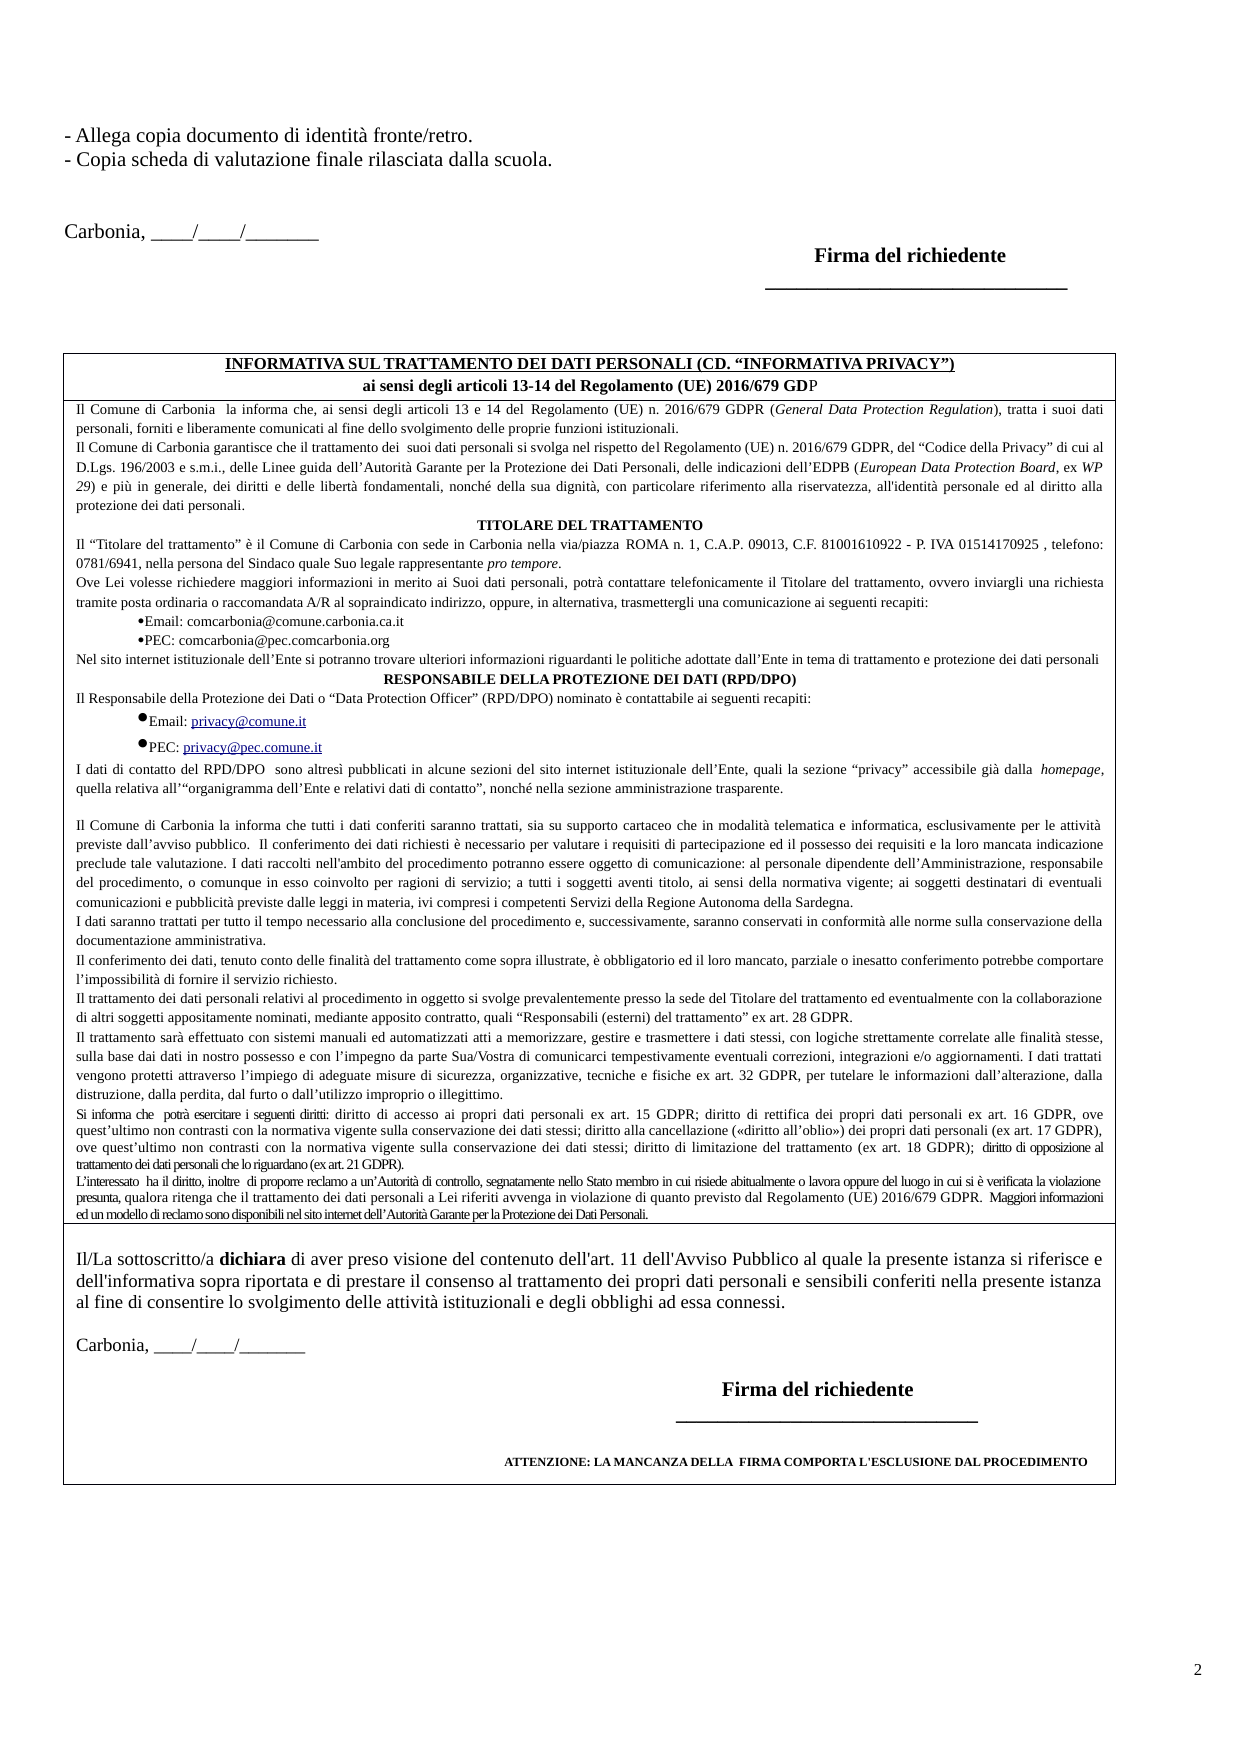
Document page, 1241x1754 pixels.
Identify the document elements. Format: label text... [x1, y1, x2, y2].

text - Copia scheda di valutazione finale rilasciata dalla scuola. [64, 147, 1202, 171]
table_header INFORMATIVA SUL TRATTAMENTO DEI DATI PERSONALI (CD. “INFORMATIVA PRIVACY”) ai sensi degli articoli 13-14 del Regolamento (UE) 2016/679 GDP [64, 354, 1115, 399]
text Firma del richiedente [64, 243, 1202, 267]
table_cell Il Comune di Carbonia la informa che, ai sensi degli articoli 13 e 14 del Regolamento (UE) n. 2016/679 GDPR (General Data Protection Regulation), tratta i suoi dati personali, forniti e liberamente comunicati al fine dello svolgimento delle proprie funzioni istituzionali. Il Comune di Carbonia garantisce che il trattamento dei suoi dati personali si svolga nel rispetto del Regolamento (UE) n. 2016/679 GDPR, del “Codice della Privacy” di cui al D.Lgs. 196/2003 e s.m.i., delle Linee guida dell’Autorità Garante per la Protezione dei Dati Personali, delle indicazioni dell’EDPB (European Data Protection Board, ex WP 29) e più in generale, dei diritti e delle libertà fondamentali, nonché della sua dignità, con particolare riferimento alla riservatezza, all'identità personale ed al diritto alla protezione dei dati personali. TITOLARE DEL TRATTAMENTO Il “Titolare del trattamento” è il Comune di Carbonia con sede in Carbonia nella via/piazza ROMA n. 1, C.A.P. 09013, C.F. 81001610922 - P. IVA 01514170925 , telefono: 0781/6941, nella persona del Sindaco quale Suo legale rappresentante pro tempore. Ove Lei volesse richiedere maggiori informazioni in merito ai Suoi dati personali, potrà contattare telefonicamente il Titolare del trattamento, ovvero inviargli una richiesta tramite posta ordinaria o raccomandata A/R al sopraindicato indirizzo, oppure, in alternativa, trasmettergli una comunicazione ai seguenti recapiti: Email: comcarbonia@comune.carbonia.ca.it PEC: comcarbonia@pec.comcarbonia.org Nel sito internet istituzionale dell’Ente si potranno trovare ulteriori informazioni riguardanti le politiche adottate dall’Ente in tema di trattamento e protezione dei dati personali RESPONSABILE DELLA PROTEZIONE DEI DATI (RPD/DPO) Il Responsabile della Protezione dei Dati o “Data Protection Officer” (RPD/DPO) nominato è contattabile ai seguenti recapiti: Email: privacy@comune.it PEC: privacy@pec.comune.it I dati di contatto del RPD/DPO sono altresì pubblicati in alcune sezioni del sito internet istituzionale dell’Ente, quali la sezione “privacy” accessibile già dalla homepage, quella relativa all’“organigramma dell’Ente e relativi dati di contatto”, nonché nella sezione amministrazione trasparente. Il Comune di Carbonia la informa che tutti i dati conferiti saranno trattati, sia su supporto cartaceo che in modalità telematica e informatica, esclusivamente per le attività previste dall’avviso pubblico. Il conferimento dei dati richiesti è necessario per valutare i requisiti di partecipazione ed il possesso dei requisiti e la loro mancata indicazione preclude tale valutazione. I dati raccolti nell'ambito del procedimento potranno essere oggetto di comunicazione: al personale dipendente dell’Amministrazione, responsabile del procedimento, o comunque in esso coinvolto per ragioni di servizio; a tutti i soggetti aventi titolo, ai sensi della normativa vigente; ai soggetti destinatari di eventuali comunicazioni e pubblicità previste dalle leggi in materia, ivi compresi i competenti Servizi della Regione Autonoma della Sardegna. I dati saranno trattati per tutto il tempo necessario alla conclusione del procedimento e, successivamente, saranno conservati in conformità alle norme sulla conservazione della documentazione amministrativa. Il conferimento dei dati, tenuto conto delle finalità del trattamento come sopra illustrate, è obbligatorio ed il loro mancato, parziale o inesatto conferimento potrebbe comportare l’impossibilità di fornire il servizio richiesto. Il trattamento dei dati personali relativi al procedimento in oggetto si svolge prevalentemente presso la sede del Titolare del trattamento ed eventualmente con la collaborazione di altri soggetti appositamente nominati, mediante apposito contratto, quali “Responsabili (esterni) del trattamento” ex art. 28 GDPR. Il trattamento sarà effettuato con sistemi manuali ed automatizzati atti a memorizzare, gestire e trasmettere i dati stessi, con logiche strettamente correlate alle finalità stesse, sulla base dai dati in nostro possesso e con l’impegno da parte Sua/Vostra di comunicarci tempestivamente eventuali correzioni, integrazioni e/o aggiornamenti. I dati trattati vengono protetti attraverso l’impiego di adeguate misure di sicurezza, organizzative, tecniche e fisiche ex art. 32 GDPR, per tutelare le informazioni dall’alterazione, dalla distruzione, dalla perdita, dal furto o dall’utilizzo improprio o illegittimo. Si informa che potrà esercitare i seguenti diritti: diritto di accesso ai propri dati personali ex art. 15 GDPR; diritto di rettifica dei propri dati personali ex art. 16 GDPR, ove quest’ultimo non contrasti con la normativa vigente sulla conservazione dei dati stessi; diritto alla cancellazione («diritto all’oblio») dei propri dati personali (ex art. 17 GDPR), ove quest’ultimo non contrasti con la normativa vigente sulla conservazione dei dati stessi; diritto di limitazione del trattamento (ex art. 18 GDPR); diritto di opposizione al trattamento dei dati personali che lo riguardano (ex art. 21 GDPR). L’interessato ha il diritto, inoltre di proporre reclamo a un’Autorità di controllo, segnatamente nello Stato membro in cui risiede abitualmente o lavora oppure del luogo in cui si è verificata la violazione presunta, qualora ritenga che il trattamento dei dati personali a Lei riferiti avvenga in violazione di quanto previsto dal Regolamento (UE) 2016/679 GDPR. Maggiori informazioni ed un modello di reclamo sono disponibili nel sito internet dell’Autorità Garante per la Protezione dei Dati Personali. [64, 401, 1115, 1223]
text _____________________________ [64, 267, 1202, 292]
table_cell Il/La sottoscritto/a dichiara di aver preso visione del contenuto dell'art. 11 dell'Avviso Pubblico al quale la presente istanza si riferisce e dell'informativa sopra riportata e di prestare il consenso al trattamento dei propri dati personali e sensibili conferiti nella presente istanza al fine di consentire lo svolgimento delle attività istituzionali e degli obblighi ad essa connessi. Carbonia, ____/____/_______ Firma del richiedente _____________________________ ATTENZIONE: LA MANCANZA DELLA FIRMA COMPORTA L'ESCLUSIONE DAL PROCEDIMENTO [64, 1224, 1115, 1484]
text Carbonia, ____/____/_______ [64, 219, 1202, 243]
text - Allega copia documento di identità fronte/retro. [64, 123, 1202, 147]
